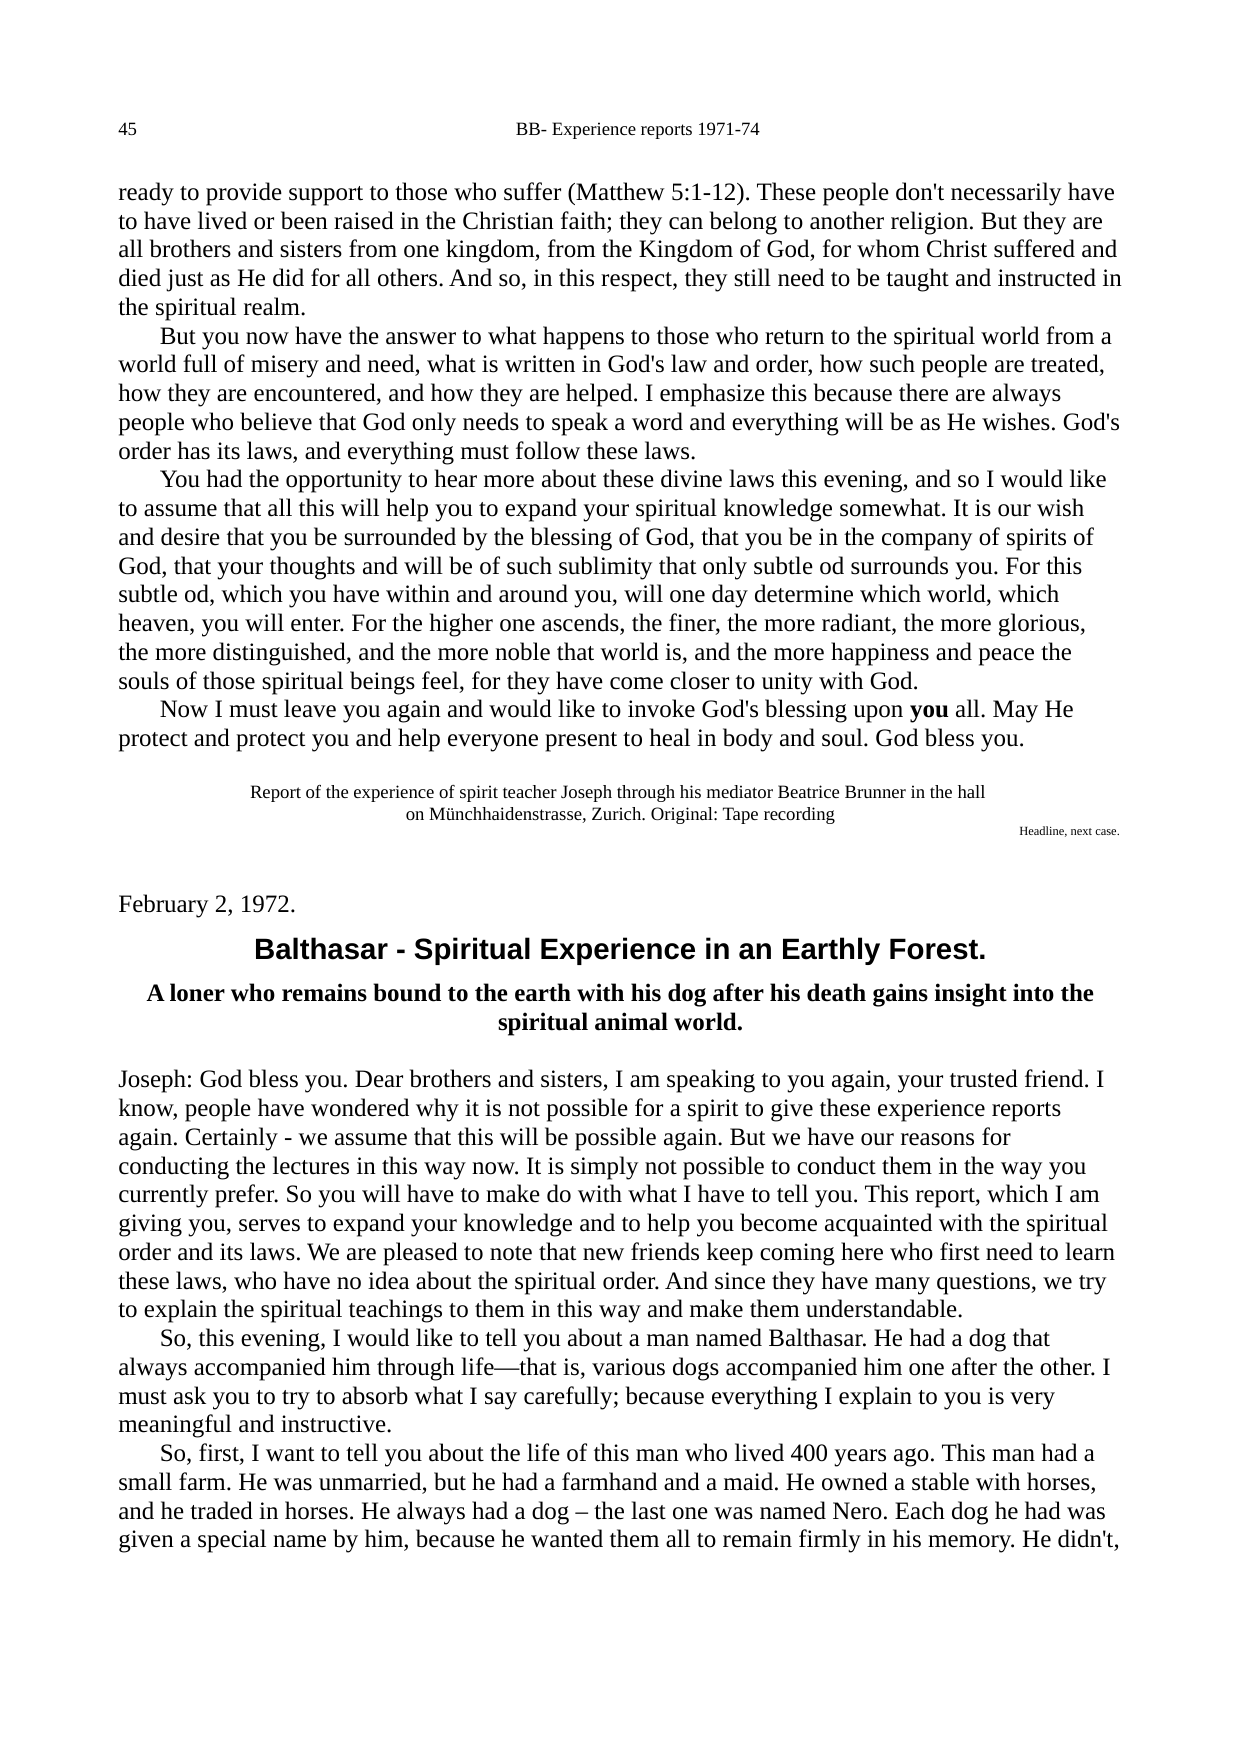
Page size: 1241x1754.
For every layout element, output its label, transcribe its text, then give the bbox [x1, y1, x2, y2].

text But you now have the answer to what happens to those who return to the spiritual world from a world full of misery and need, what is written in God's law and order, how such people are treated, how they are encountered, and how they are helped. I emphasize this because there are always people who believe that God only needs to speak a word and everything will be as He wishes. God's order has its laws, and everything must follow these laws. [118, 321, 1123, 464]
text So, this evening, I would like to tell you about a man named Balthasar. He had a dog that always accompanied him through life—that is, various dogs accompanied him one after the other. I must ask you to try to absorb what I say carefully; because everything I explain to you is very meaningful and instructive. [118, 1323, 1123, 1438]
text So, first, I want to tell you about the life of this man who lived 400 years ago. This man had a small farm. He was unmarried, but he had a farmhand and a maid. He owned a stable with horses, and he traded in horses. He always had a dog – the last one was named Nero. Each dog he had was given a special name by him, because he wanted them all to remain firmly in his memory. He didn't, [118, 1438, 1123, 1553]
text February 2, 1972. [118, 889, 1123, 917]
text on Münchhaidenstrasse, Zurich. Original: Tape recording [118, 802, 1123, 824]
subtitle Balthasar - Spiritual Experience in an Earthly Forest. [118, 932, 1123, 966]
text A loner who remains bound to the earth with his dog after his death gains insight into the spiritual animal world. [118, 978, 1123, 1036]
text Now I must leave you again and would like to invoke God's blessing upon you all. May He protect and protect you and help everyone present to heal in body and soul. God bless you. [118, 694, 1123, 752]
text You had the opportunity to hear more about these divine laws this evening, and so I would like to assume that all this will help you to expand your spiritual knowledge somewhat. It is our wish and desire that you be surrounded by the blessing of God, that you be in the company of spirits of God, that your thoughts and will be of such sublimity that only subtle od surrounds you. For this subtle od, which you have within and around you, will one day determine which world, which heaven, you will enter. For the higher one ascends, the finer, the more radiant, the more glorious, the more distinguished, and the more noble that world is, and the more happiness and peace the souls of those spiritual beings feel, for they have come closer to unity with God. [118, 464, 1123, 694]
text Joseph: God bless you. Dear brothers and sisters, I am speaking to you again, your trusted friend. I know, people have wondered why it is not possible for a spirit to give these experience reports again. Certainly - we assume that this will be possible again. But we have our reasons for conducting the lectures in this way now. It is simply not possible to conduct them in the way you currently prefer. So you will have to make do with what I have to tell you. This report, which I am giving you, serves to expand your knowledge and to help you become acquainted with the spiritual order and its laws. We are pleased to note that new friends keep coming here who first need to learn these laws, who have no idea about the spiritual order. And since they have many questions, we try to explain the spiritual teachings to them in this way and make them understandable. [118, 1064, 1123, 1323]
text ready to provide support to those who suffer (Matthew 5:1-12). These people don't necessarily have to have lived or been raised in the Christian faith; they can belong to another religion. But they are all brothers and sisters from one kingdom, from the Kingdom of God, for whom Christ suffered and died just as He did for all others. And so, in this respect, they still need to be taught and instructed in the spiritual realm. [118, 177, 1123, 321]
text Headline, next case. [118, 824, 1123, 838]
text Report of the experience of spirit teacher Joseph through his mediator Beatrice Brunner in the hall [118, 781, 1123, 802]
